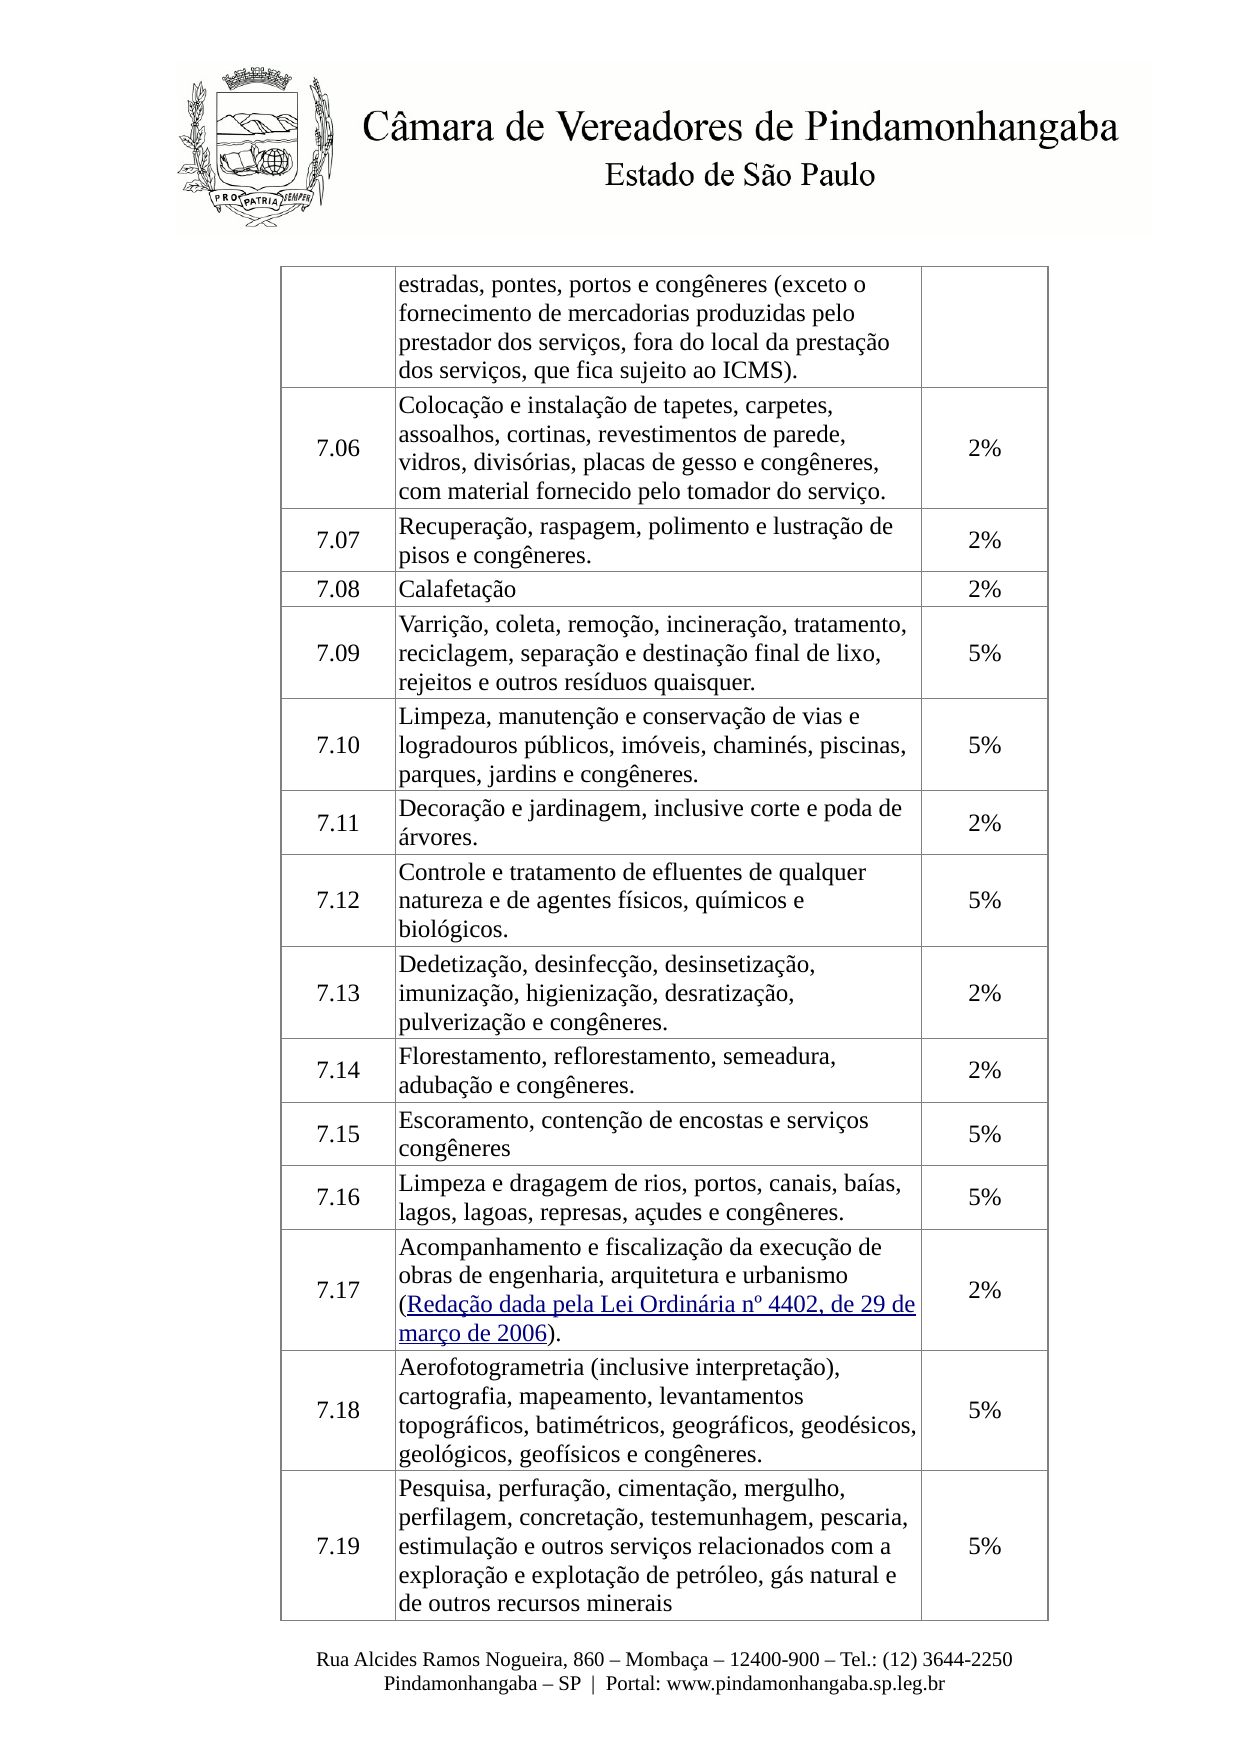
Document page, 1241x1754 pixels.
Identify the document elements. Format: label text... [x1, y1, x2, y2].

table_cell 7.12 [282, 855, 395, 946]
table_cell 7.16 [282, 1166, 395, 1228]
table_cell 5% [922, 1103, 1047, 1165]
table_cell 5% [922, 1471, 1047, 1620]
table_cell 2% [922, 572, 1047, 606]
table_cell 7.09 [282, 607, 395, 698]
table_cell 7.08 [282, 572, 395, 606]
table_cell 7.18 [282, 1351, 395, 1470]
table_cell Controle e tratamento de efluentes de qualquer natureza e de agentes físicos, químicos e biológicos. [396, 855, 921, 946]
table_cell Aerofotogrametria (inclusive interpretação), cartografia, mapeamento, levantamentos topográficos, batimétricos, geográficos, geodésicos, geológicos, geofísicos e congêneres. [396, 1351, 921, 1470]
table_cell 5% [922, 699, 1047, 790]
table_cell 7.07 [282, 509, 395, 571]
table_cell 5% [922, 855, 1047, 946]
table_cell 5% [922, 607, 1047, 698]
table_cell Decoração e jardinagem, inclusive corte e poda de árvores. [396, 791, 921, 854]
table_cell 7.10 [282, 699, 395, 790]
table_cell 7.14 [282, 1039, 395, 1102]
table_cell 2% [922, 1230, 1047, 1349]
table_cell Limpeza, manutenção e conservação de vias e logradouros públicos, imóveis, chaminés, piscinas, parques, jardins e congêneres. [396, 699, 921, 790]
table_cell Recuperação, raspagem, polimento e lustração de pisos e congêneres. [396, 509, 921, 571]
table_cell Pesquisa, perfuração, cimentação, mergulho, perfilagem, concretação, testemunhagem, pescaria, estimulação e outros serviços relacionados com a exploração e explotação de petróleo, gás natural e de outros recursos minerais [396, 1471, 921, 1620]
table_cell Calafetação [396, 572, 921, 606]
table_cell 7.13 [282, 947, 395, 1038]
table_cell estradas, pontes, portos e congêneres (exceto o fornecimento de mercadorias produzidas pelo prestador dos serviços, fora do local da prestação dos serviços, que fica sujeito ao ICMS). [396, 267, 921, 387]
table_cell Dedetização, desinfecção, desinsetização, imunização, higienização, desratização, pulverização e congêneres. [396, 947, 921, 1038]
table_cell 2% [922, 509, 1047, 571]
table_cell Florestamento, reflorestamento, semeadura, adubação e congêneres. [396, 1039, 921, 1102]
table_cell [922, 267, 1047, 387]
table_cell Varrição, coleta, remoção, incineração, tratamento, reciclagem, separação e destinação final de lixo, rejeitos e outros resíduos quaisquer. [396, 607, 921, 698]
table_cell 2% [922, 388, 1047, 508]
table_cell Escoramento, contenção de encostas e serviços congêneres [396, 1103, 921, 1165]
table_cell 7.15 [282, 1103, 395, 1165]
table_cell 7.17 [282, 1230, 395, 1349]
table_cell Acompanhamento e fiscalização da execução de obras de engenharia, arquitetura e urbanismo (Redação dada pela Lei Ordinária nº 4402, de 29 de março de 2006). [396, 1230, 921, 1349]
table_cell 5% [922, 1351, 1047, 1470]
picture [177, 59, 1152, 236]
table_cell [282, 267, 395, 387]
table_cell Colocação e instalação de tapetes, carpetes, assoalhos, cortinas, revestimentos de parede, vidros, divisórias, placas de gesso e congêneres, com material fornecido pelo tomador do serviço. [396, 388, 921, 508]
table_cell 2% [922, 791, 1047, 854]
table_cell 2% [922, 1039, 1047, 1102]
table_cell 7.19 [282, 1471, 395, 1620]
table_cell 7.11 [282, 791, 395, 854]
table_cell 2% [922, 947, 1047, 1038]
table_cell 7.06 [282, 388, 395, 508]
table_cell 5% [922, 1166, 1047, 1228]
table_cell Limpeza e dragagem de rios, portos, canais, baías, lagos, lagoas, represas, açudes e congêneres. [396, 1166, 921, 1228]
